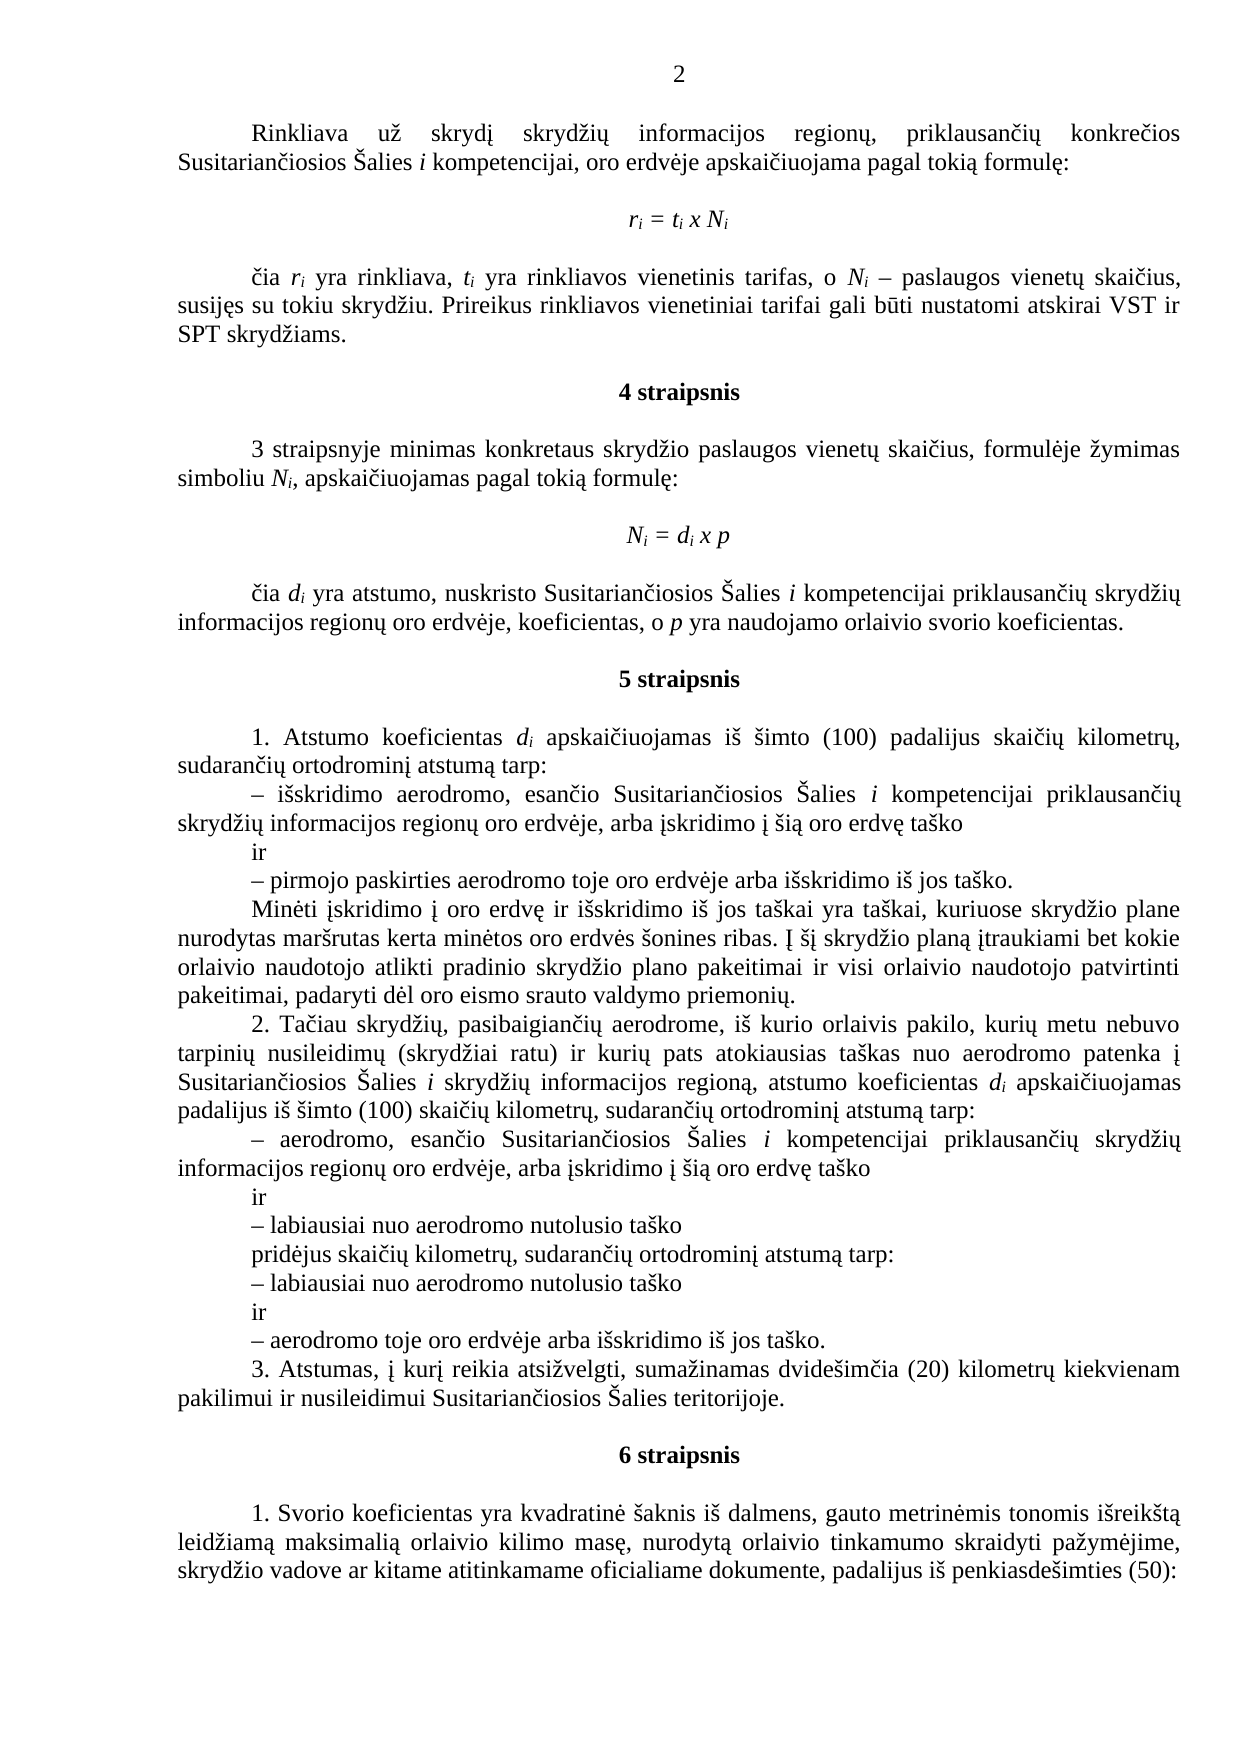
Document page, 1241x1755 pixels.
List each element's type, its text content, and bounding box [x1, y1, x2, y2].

text ri = ti x Ni [177, 204, 1181, 233]
text 1. Atstumo koeficientas di apskaičiuojamas iš šimto (100) padalijus skaičių kilometrų, sudarančių ortodrominį atstumą tarp: [177, 722, 1181, 779]
text 2. Tačiau skrydžių, pasibaigiančių aerodrome, iš kurio orlaivis pakilo, kurių metu nebuvo tarpinių nusileidimų (skrydžiai ratu) ir kurių pats atokiausias taškas nuo aerodromo patenka į Susitariančiosios Šalies i skrydžių informacijos regioną, atstumo koeficientas di apskaičiuojamas padalijus iš šimto (100) skaičių kilometrų, sudarančių ortodrominį atstumą tarp: [177, 1009, 1181, 1124]
text 1. Svorio koeficientas yra kvadratinė šaknis iš dalmens, gauto metrinėmis tonomis išreikštą leidžiamą maksimalią orlaivio kilimo masę, nurodytą orlaivio tinkamumo skraidyti pažymėjime, skrydžio vadove ar kitame atitinkamame oficialiame dokumente, padalijus iš penkiasdešimties (50): [177, 1498, 1181, 1584]
text ir [177, 1182, 1181, 1211]
text – išskridimo aerodromo, esančio Susitariančiosios Šalies i kompetencijai priklausančių skrydžių informacijos regionų oro erdvėje, arba įskridimo į šią oro erdvę taško [177, 779, 1181, 837]
text pridėjus skaičių kilometrų, sudarančių ortodrominį atstumą tarp: [177, 1239, 1181, 1268]
text – aerodromo, esančio Susitariančiosios Šalies i kompetencijai priklausančių skrydžių informacijos regionų oro erdvėje, arba įskridimo į šią oro erdvę taško [177, 1124, 1181, 1182]
text 6 straipsnis [177, 1441, 1181, 1469]
text 5 straipsnis [177, 664, 1181, 693]
text – aerodromo toje oro erdvėje arba išskridimo iš jos taško. [177, 1326, 1181, 1354]
text Rinkliava už skrydį skrydžių informacijos regionų, priklausančių konkrečios Susitariančiosios Šalies i kompetencijai, oro erdvėje apskaičiuojama pagal tokią formulę: [177, 118, 1181, 176]
text 3 straipsnyje minimas konkretaus skrydžio paslaugos vienetų skaičius, formulėje žymimas simboliu Ni, apskaičiuojamas pagal tokią formulę: [177, 434, 1181, 492]
text – labiausiai nuo aerodromo nutolusio taško [177, 1211, 1181, 1239]
text ir [177, 1297, 1181, 1326]
text – pirmojo paskirties aerodromo toje oro erdvėje arba išskridimo iš jos taško. [177, 866, 1181, 894]
text Minėti įskridimo į oro erdvę ir išskridimo iš jos taškai yra taškai, kuriuose skrydžio plane nurodytas maršrutas kerta minėtos oro erdvės šonines ribas. Į šį skrydžio planą įtraukiami bet kokie orlaivio naudotojo atlikti pradinio skrydžio plano pakeitimai ir visi orlaivio naudotojo patvirtinti pakeitimai, padaryti dėl oro eismo srauto valdymo priemonių. [177, 894, 1181, 1009]
text čia di yra atstumo, nuskristo Susitariančiosios Šalies i kompetencijai priklausančių skrydžių informacijos regionų oro erdvėje, koeficientas, o p yra naudojamo orlaivio svorio koeficientas. [177, 578, 1181, 636]
text – labiausiai nuo aerodromo nutolusio taško [177, 1268, 1181, 1297]
text Ni = di x p [177, 521, 1181, 549]
text ir [177, 837, 1181, 866]
text čia ri yra rinkliava, ti yra rinkliavos vienetinis tarifas, o Ni – paslaugos vienetų skaičius, susijęs su tokiu skrydžiu. Prireikus rinkliavos vienetiniai tarifai gali būti nustatomi atskirai VST ir SPT skrydžiams. [177, 262, 1181, 348]
text 4 straipsnis [177, 377, 1181, 406]
text 3. Atstumas, į kurį reikia atsižvelgti, sumažinamas dvidešimčia (20) kilometrų kiekvienam pakilimui ir nusileidimui Susitariančiosios Šalies teritorijoje. [177, 1354, 1181, 1412]
